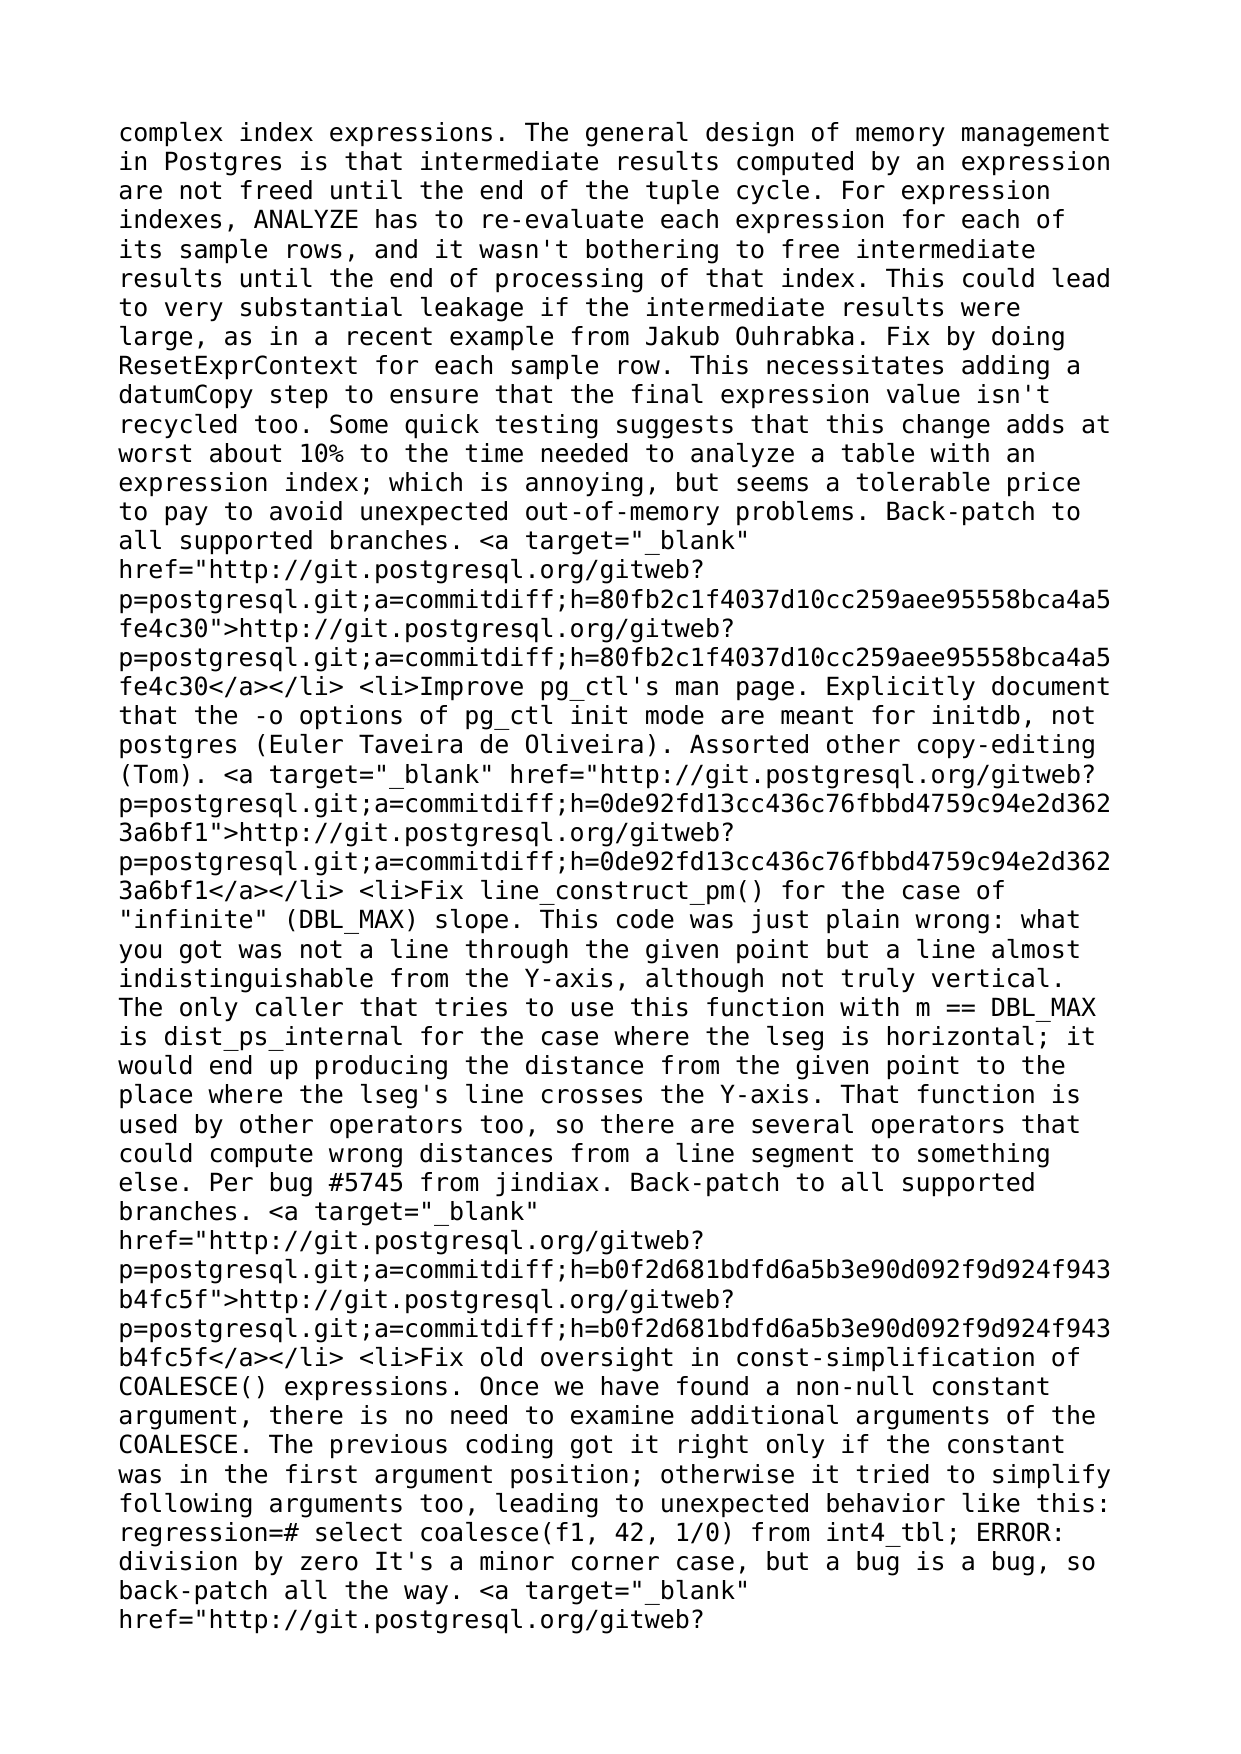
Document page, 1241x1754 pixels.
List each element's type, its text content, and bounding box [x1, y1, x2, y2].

text complex index expressions. The general design of memory management in Postgres is that intermediate results computed by an expression are not freed until the end of the tuple cycle. For expression indexes, ANALYZE has to re-evaluate each expression for each of its sample rows, and it wasn't bothering to free intermediate results until the end of processing of that index. This could lead to very substantial leakage if the intermediate results were large, as in a recent example from Jakub Ouhrabka. Fix by doing ResetExprContext for each sample row. This necessitates adding a datumCopy step to ensure that the final expression value isn't recycled too. Some quick testing suggests that this change adds at worst about 10% to the time needed to analyze a table with an expression index; which is annoying, but seems a tolerable price to pay to avoid unexpected out-of-memory problems. Back-patch to all supported branches. <a target="_blank" href="http://git.postgresql.org/gitweb?p=postgresql.git;a=commitdiff;h=80fb2c1f4037d10cc259aee95558bca4a5fe4c30">http://git.postgresql.org/gitweb?p=postgresql.git;a=commitdiff;h=80fb2c1f4037d10cc259aee95558bca4a5fe4c30</a></li> <li>Improve pg_ctl's man page. Explicitly document that the -o options of pg_ctl init mode are meant for initdb, not postgres (Euler Taveira de Oliveira). Assorted other copy-editing (Tom). <a target="_blank" href="http://git.postgresql.org/gitweb?p=postgresql.git;a=commitdiff;h=0de92fd13cc436c76fbbd4759c94e2d3623a6bf1">http://git.postgresql.org/gitweb?p=postgresql.git;a=commitdiff;h=0de92fd13cc436c76fbbd4759c94e2d3623a6bf1</a></li> <li>Fix line_construct_pm() for the case of "infinite" (DBL_MAX) slope. This code was just plain wrong: what you got was not a line through the given point but a line almost indistinguishable from the Y-axis, although not truly vertical. The only caller that tries to use this function with m == DBL_MAX is dist_ps_internal for the case where the lseg is horizontal; it would end up producing the distance from the given point to the place where the lseg's line crosses the Y-axis. That function is used by other operators too, so there are several operators that could compute wrong distances from a line segment to something else. Per bug #5745 from jindiax. Back-patch to all supported branches. <a target="_blank" href="http://git.postgresql.org/gitweb?p=postgresql.git;a=commitdiff;h=b0f2d681bdfd6a5b3e90d092f9d924f943b4fc5f">http://git.postgresql.org/gitweb?p=postgresql.git;a=commitdiff;h=b0f2d681bdfd6a5b3e90d092f9d924f943b4fc5f</a></li> <li>Fix old oversight in const-simplification of COALESCE() expressions. Once we have found a non-null constant argument, there is no need to examine additional arguments of the COALESCE. The previous coding got it right only if the constant was in the first argument position; otherwise it tried to simplify following arguments too, leading to unexpected behavior like this: regression=# select coalesce(f1, 42, 1/0) from int4_tbl; ERROR: division by zero It's a minor corner case, but a bug is a bug, so back-patch all the way. <a target="_blank" href="http://git.postgresql.org/gitweb? [118, 118, 1122, 1635]
